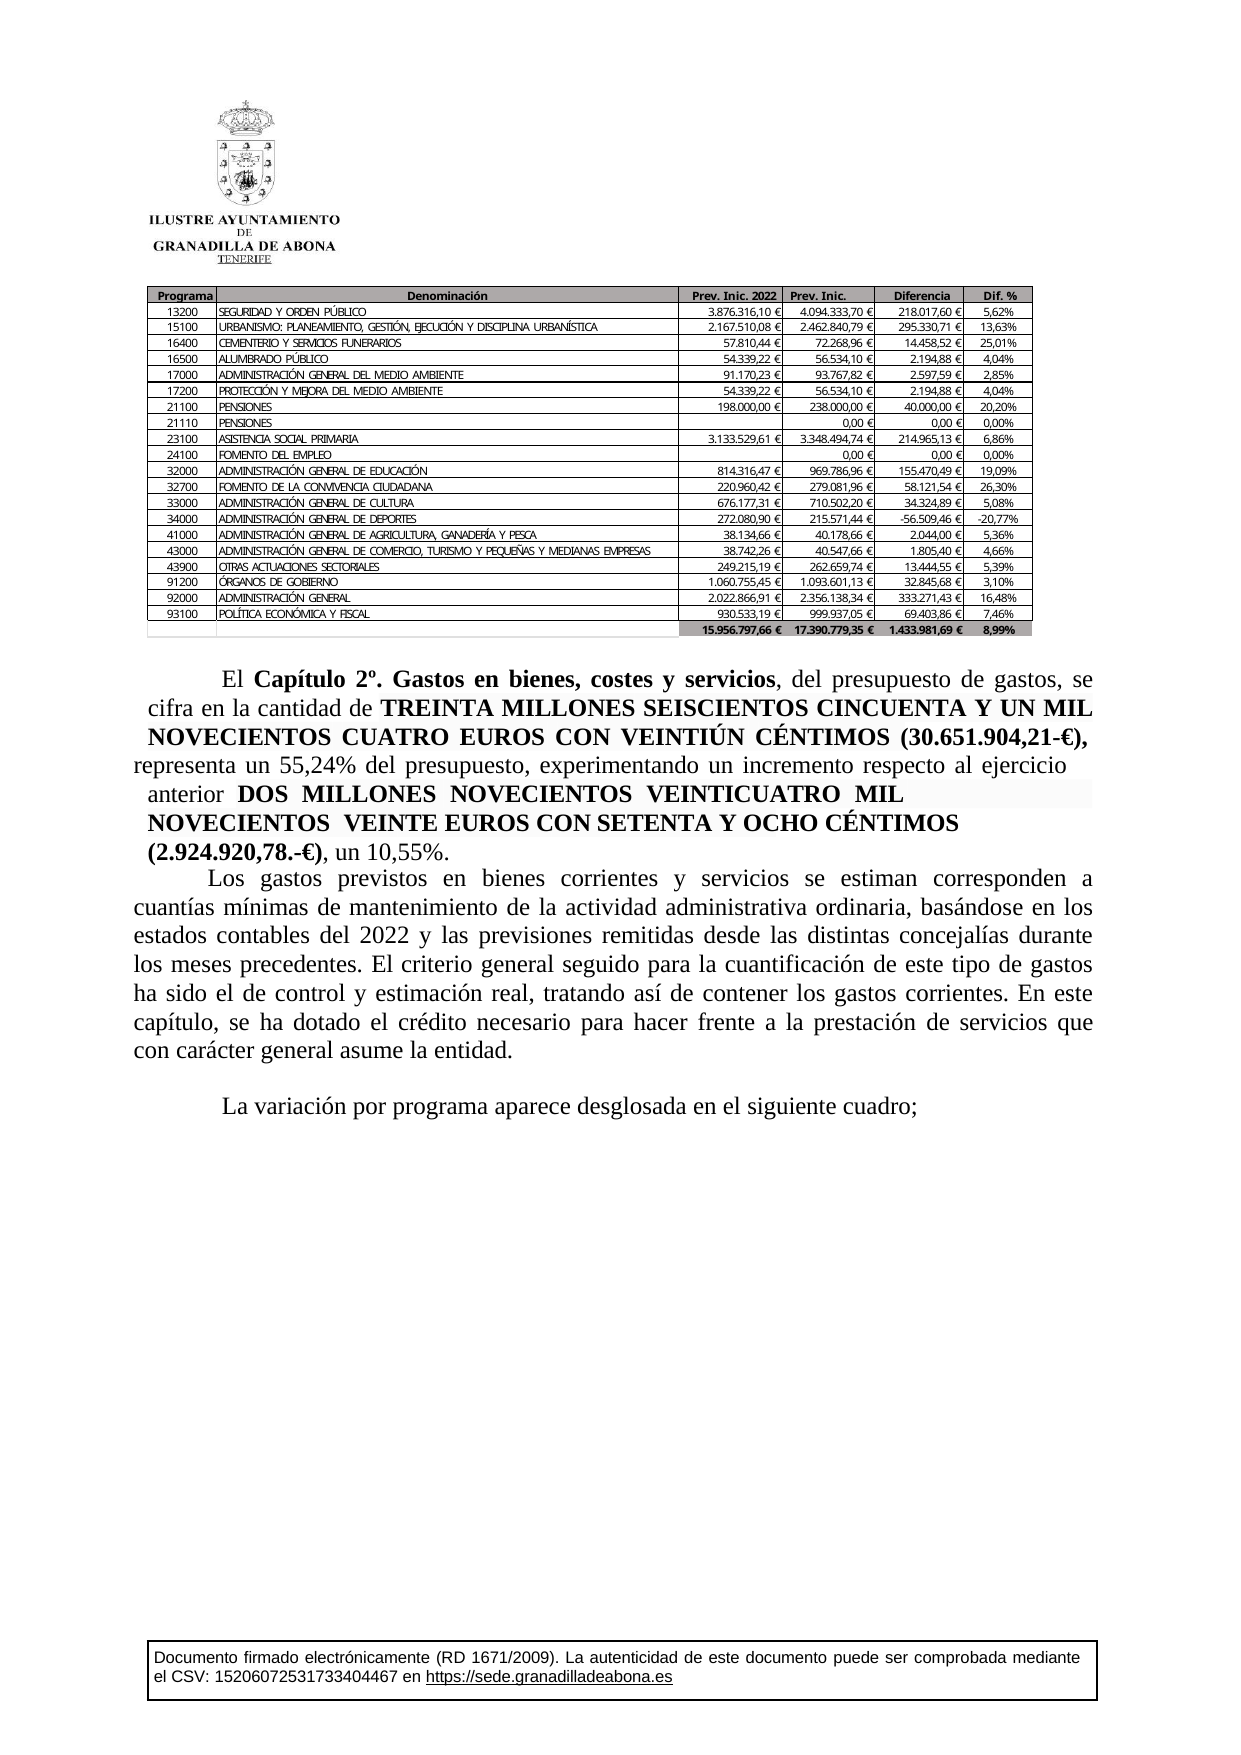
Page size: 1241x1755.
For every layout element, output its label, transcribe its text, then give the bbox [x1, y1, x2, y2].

table_cell PENSIONES [217, 398, 678, 413]
table_cell [679, 446, 782, 461]
table_cell 58.121,54 € [875, 478, 963, 493]
table_cell 155.470,49 € [875, 462, 963, 477]
text La variación por programa aparece desglosada en el siguiente cuadro; [222, 1091, 1111, 1119]
table_cell 218.017,60 € [875, 303, 963, 318]
table_cell 16400 [148, 335, 216, 349]
table_cell 21100 [148, 398, 216, 413]
table_cell 34.324,89 € [875, 494, 963, 509]
table_cell 56.534,10 € [783, 351, 874, 365]
table_cell 13,63% [964, 319, 1032, 333]
table_cell 72.268,96 € [783, 335, 874, 349]
table_cell 710.502,20 € [783, 494, 874, 509]
table_cell 93.767,82 € [783, 366, 874, 381]
table_cell 20,20% [964, 398, 1032, 413]
table_cell ADMINISTRACIÓN GENERAL DEL MEDIO AMBIENTE [217, 366, 678, 381]
table_cell 69.403,86 € [875, 606, 963, 620]
table_cell 16,48% [964, 590, 1032, 604]
table_cell 43900 [148, 558, 216, 573]
table_cell 5,39% [964, 558, 1032, 573]
table_cell ADMINISTRACIÓN GENERAL DE CULTURA [217, 494, 678, 509]
table_cell ÓRGANOS DE GOBIERNO [217, 574, 678, 588]
table_cell 38.742,26 € [679, 542, 782, 557]
table_cell 3,10% [964, 574, 1032, 588]
table_cell 16500 [148, 351, 216, 365]
table_cell 21110 [148, 414, 216, 429]
table_cell ADMINISTRACIÓN GENERAL DE AGRICULTURA, GANADERÍA Y PESCA [217, 526, 678, 541]
text Los gastos previstos en bienes corrientes y servicios se estiman corresponden a cuantías mínimas de mantenimiento de la actividad administrativa ordinaria, basándose en los estados contables del 2022 y las previsiones remitidas desde las distintas concejalías durante los meses precedentes. El criterio general seguido para la cuantificación de este tipo de gastos ha sido el de control y estimación real, tratando así de contener los gastos corrientes. En este capítulo, se ha dotado el crédito necesario para hacer frente a la prestación de servicios que con carácter general asume la entidad. [133, 863, 1093, 1064]
table_cell 2,85% [964, 366, 1032, 381]
table_cell 5,08% [964, 494, 1032, 509]
table_cell 13.444,55 € [875, 558, 963, 573]
table_cell 2.022.866,91 € [679, 590, 782, 604]
table_cell 38.134,66 € [679, 526, 782, 541]
table_cell 2.462.840,79 € [783, 319, 874, 333]
table_cell 13200 [148, 303, 216, 318]
table_cell 0,00 € [783, 446, 874, 461]
table_cell 5,36% [964, 526, 1032, 541]
table_cell 19,09% [964, 462, 1032, 477]
table_cell [217, 621, 679, 636]
table_cell OTRAS ACTUACIONES SECTORIALES [217, 558, 678, 573]
table_cell URBANISMO: PLANEAMIENTO, GESTIÓN, EJECUCIÓN Y DISCIPLINA URBANÍSTICA [217, 319, 678, 333]
table_cell 2.597,59 € [875, 366, 963, 381]
table_cell [148, 621, 216, 636]
table_cell 15100 [148, 319, 216, 333]
table_cell 0,00 € [875, 446, 963, 461]
text El Capítulo 2º. Gastos en bienes, costes y servicios, del presupuesto de gastos, se cifra en la cantidad de TREINTA MILLONES SEISCIENTOS CINCUENTA Y UN MIL NOVECIENTOS CUATRO EUROS CON VEINTIÚN CÉNTIMOS (30.651.904,21-€), [148, 664, 1093, 721]
table_cell 40.178,66 € [783, 526, 874, 541]
table_header Programa [148, 287, 216, 302]
table_cell 15.956.797,66 € [679, 621, 782, 636]
table_cell FOMENTO DEL EMPLEO [217, 446, 678, 461]
table_cell CEMENTERIO Y SERVICIOS FUNERARIOS [217, 335, 678, 349]
table_header Dif. % [964, 287, 1032, 302]
table_cell 4,04% [964, 351, 1032, 365]
table_cell 295.330,71 € [875, 319, 963, 333]
table_cell 25,01% [964, 335, 1032, 349]
table_cell 7,46% [964, 606, 1032, 620]
table_cell 26,30% [964, 478, 1032, 493]
table_cell 1.060.755,45 € [679, 574, 782, 588]
table_cell 54.339,22 € [679, 383, 782, 397]
table_cell 238.000,00 € [783, 398, 874, 413]
table_cell ADMINISTRACIÓN GENERAL DE COMERCIO, TURISMO Y PEQUEÑAS Y MEDIANAS EMPRESAS [217, 542, 678, 557]
table_cell [679, 414, 782, 429]
table_cell -56.509,46 € [875, 510, 963, 525]
table_cell 3.348.494,74 € [783, 430, 874, 445]
table_cell 0,00% [964, 446, 1032, 461]
table_cell 999.937,05 € [783, 606, 874, 620]
table_cell ADMINISTRACIÓN GENERAL DE DEPORTES [217, 510, 678, 525]
table_cell ASISTENCIA SOCIAL PRIMARIA [217, 430, 678, 445]
table_cell 32700 [148, 478, 216, 493]
table_cell 0,00% [964, 414, 1032, 429]
table_cell 2.194,88 € [875, 351, 963, 365]
table_cell 32000 [148, 462, 216, 477]
table_cell 272.080,90 € [679, 510, 782, 525]
table_cell 40.547,66 € [783, 542, 874, 557]
table_cell 91.170,23 € [679, 366, 782, 381]
table_header Prev. Inic. 2023 [783, 287, 874, 302]
table_cell 249.215,19 € [679, 558, 782, 573]
table_cell 676.177,31 € [679, 494, 782, 509]
table_cell 262.659,74 € [783, 558, 874, 573]
table_cell 969.786,96 € [783, 462, 874, 477]
table_cell 4,04% [964, 383, 1032, 397]
table_cell 4,66% [964, 542, 1032, 557]
table_cell 17.390.779,35 € [782, 621, 874, 636]
table_cell 2.044,00 € [875, 526, 963, 541]
table_cell ADMINISTRACIÓN GENERAL [217, 590, 678, 604]
table_cell 14.458,52 € [875, 335, 963, 349]
table_cell ADMINISTRACIÓN GENERAL DE EDUCACIÓN [217, 462, 678, 477]
table_cell 8,99% [963, 621, 1032, 636]
table_cell SEGURIDAD Y ORDEN PÚBLICO [217, 303, 678, 318]
table_cell 1.093.601,13 € [783, 574, 874, 588]
table_cell POLÍTICA ECONÓMICA Y FISCAL [217, 606, 678, 620]
table_cell 2.356.138,34 € [783, 590, 874, 604]
table_cell 279.081,96 € [783, 478, 874, 493]
table_cell 1.805,40 € [875, 542, 963, 557]
table_cell 17000 [148, 366, 216, 381]
table_cell 33000 [148, 494, 216, 509]
table_cell ALUMBRADO PÚBLICO [217, 351, 678, 365]
table_cell 56.534,10 € [783, 383, 874, 397]
table_cell 91200 [148, 574, 216, 588]
table_header Diferencia [875, 287, 963, 302]
table_cell 34000 [148, 510, 216, 525]
table_cell 5,62% [964, 303, 1032, 318]
table_cell 23100 [148, 430, 216, 445]
table_cell 2.194,88 € [875, 383, 963, 397]
table_cell 0,00 € [875, 414, 963, 429]
table_cell 92000 [148, 590, 216, 604]
table_cell 215.571,44 € [783, 510, 874, 525]
table_cell FOMENTO DE LA CONVIVENCIA CIUDADANA [217, 478, 678, 493]
text El Capítulo 2º. Gastos en bienes, costes y servicios, del presupuesto de gastos, se cifra en la cantidad de TREINTA MILLONES SEISCIENTOS CINCUENTA Y UN MIL NOVECIENTOS CUATRO EUROS CON VEINTIÚN CÉNTIMOS (30.651.904,21-€), [905, 722, 1093, 751]
table_cell 3.133.529,61 € [679, 430, 782, 445]
table_cell -20,77% [964, 510, 1032, 525]
table_cell 57.810,44 € [679, 335, 782, 349]
table_header Denominación [217, 287, 678, 302]
table_cell PROTECCIÓN Y MEJORA DEL MEDIO AMBIENTE [217, 383, 678, 397]
table_cell 930.533,19 € [679, 606, 782, 620]
text representa un 55,24% del presupuesto, experimentando un incremento respecto al ejercicio [133, 751, 1111, 779]
table_cell 6,86% [964, 430, 1032, 445]
table_cell 198.000,00 € [679, 398, 782, 413]
table_cell 17200 [148, 383, 216, 397]
table_cell 214.965,13 € [875, 430, 963, 445]
table_header Prev. Inic. 2022 [679, 287, 782, 302]
table_cell PENSIONES [217, 414, 678, 429]
table_cell 54.339,22 € [679, 351, 782, 365]
table_cell 220.960,42 € [679, 478, 782, 493]
table_cell 43000 [148, 542, 216, 557]
table_cell 3.876.316,10 € [679, 303, 782, 318]
table_cell 2.167.510,08 € [679, 319, 782, 333]
table_cell 4.094.333,70 € [783, 303, 874, 318]
table_cell 333.271,43 € [875, 590, 963, 604]
table_cell 41000 [148, 526, 216, 541]
table_cell 0,00 € [783, 414, 874, 429]
table_cell 93100 [148, 606, 216, 620]
table_cell 814.316,47 € [679, 462, 782, 477]
table_cell 32.845,68 € [875, 574, 963, 588]
table_cell 1.433.981,69 € [874, 621, 963, 636]
table_cell 40.000,00 € [875, 398, 963, 413]
table_cell 24100 [148, 446, 216, 461]
